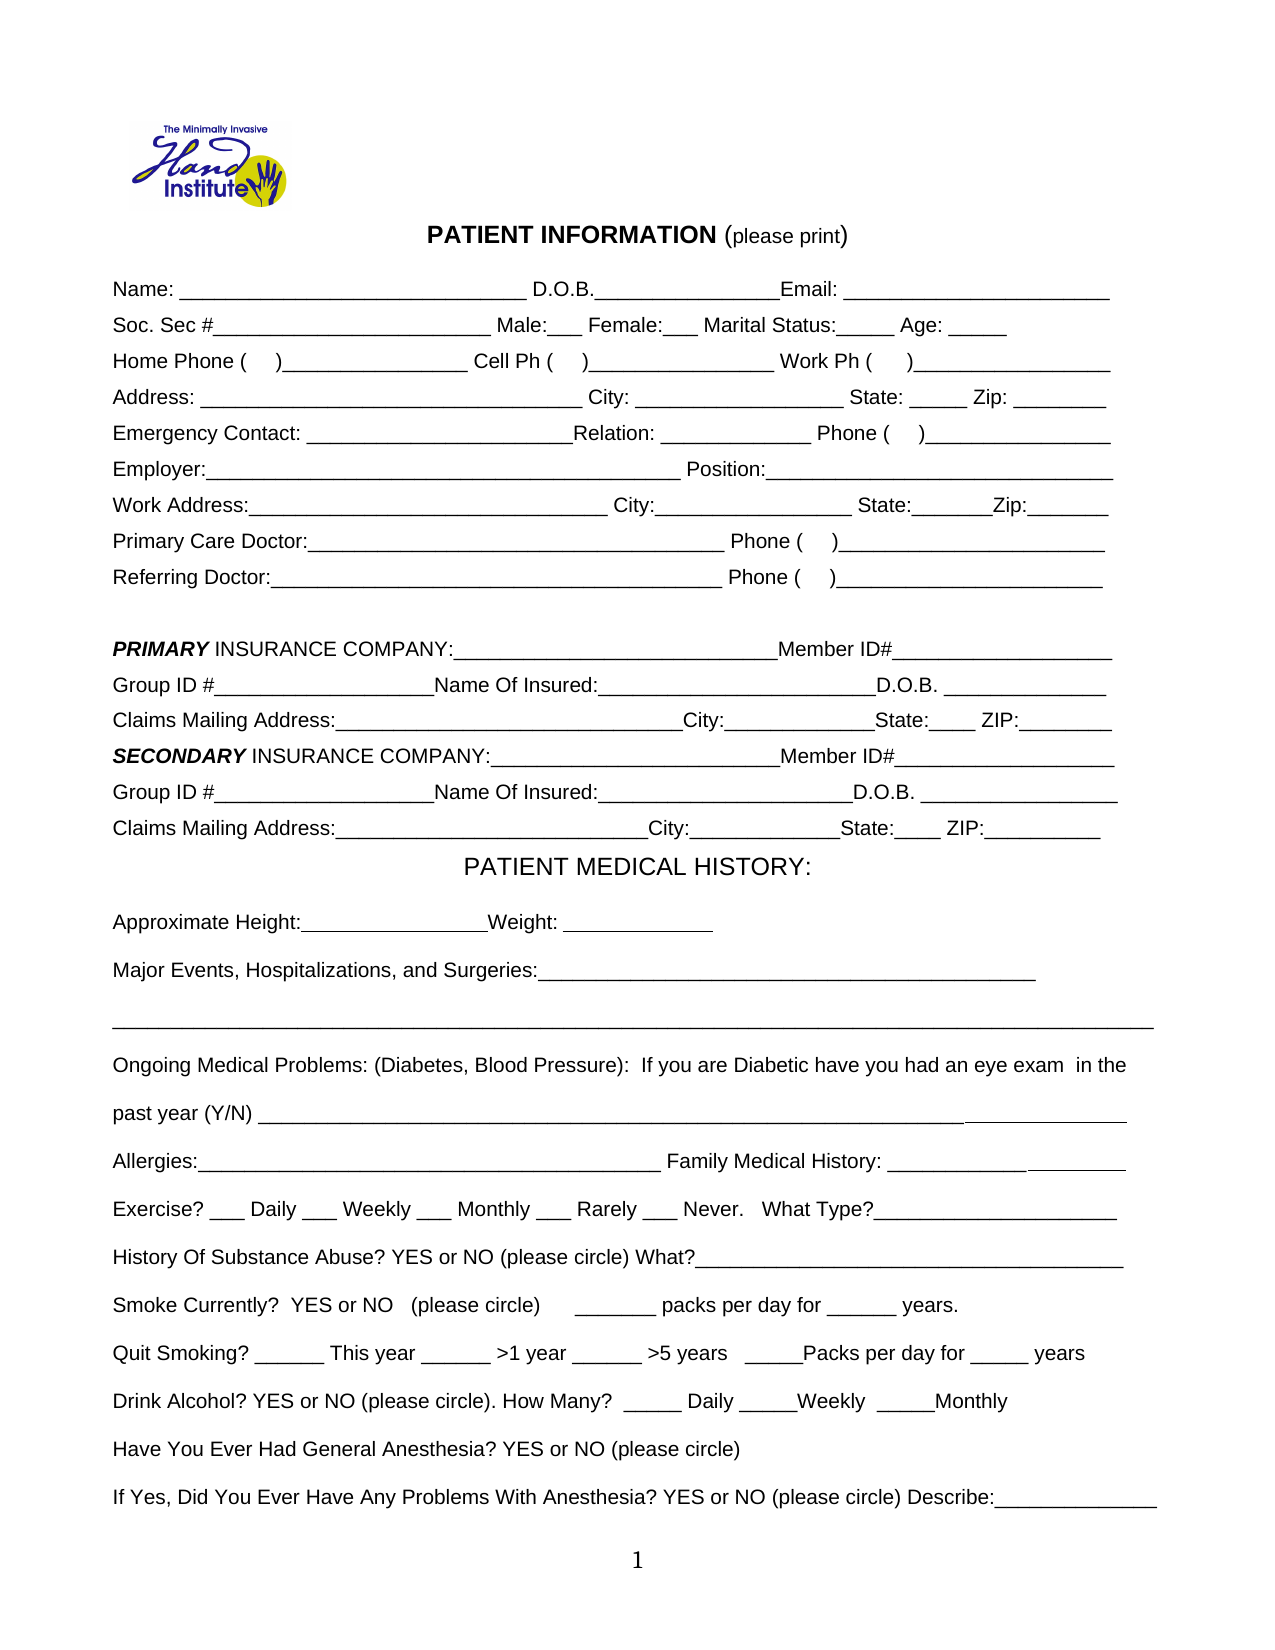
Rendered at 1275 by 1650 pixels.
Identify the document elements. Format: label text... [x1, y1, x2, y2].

text Quit Smoking? ______ This year ______ >1 year ______ >5 years _____Packs per day for _____ years [112, 1341, 1162, 1365]
text Home Phone ( )________________ Cell Ph ( )________________ Work Ph ( )_________________ [112, 349, 1162, 373]
text Name: ______________________________ D.O.B.________________Email: _______________________ [112, 277, 1162, 301]
text Approximate Height: Weight: [112, 909, 1162, 933]
text Claims Mailing Address:______________________________City:_____________State:____ ZIP:________ [112, 708, 1162, 732]
text History Of Substance Abuse? YES or NO (please circle) What?_____________________________________ [112, 1245, 1162, 1269]
text past year (Y/N) _____________________________________________________________ [112, 1101, 1162, 1125]
text Smoke Currently? YES or NO (please circle) _______ packs per day for ______ years. [112, 1293, 1162, 1317]
text SECONDARY INSURANCE COMPANY:_________________________Member ID#___________________ [112, 744, 1162, 768]
text PATIENT INFORMATION (please print) [112, 219, 1162, 248]
picture [129, 121, 292, 211]
text PRIMARY INSURANCE COMPANY:____________________________Member ID#___________________ [112, 636, 1162, 660]
text Address: _________________________________ City: __________________ State: _____ Zip: ________ [112, 385, 1162, 409]
text PATIENT MEDICAL HISTORY: [112, 852, 1162, 881]
text Major Events, Hospitalizations, and Surgeries:___________________________________________ [112, 957, 1162, 981]
text Primary Care Doctor:____________________________________ Phone ( )_______________________ [112, 529, 1162, 553]
text Allergies:________________________________________ Family Medical History: ____________ [112, 1149, 1162, 1173]
text Ongoing Medical Problems: (Diabetes, Blood Pressure): If you are Diabetic have you had an eye exam in the [112, 1053, 1162, 1077]
text If Yes, Did You Ever Have Any Problems With Anesthesia? YES or NO (please circle) Describe:______________ [112, 1484, 1162, 1508]
text Referring Doctor:_______________________________________ Phone ( )_______________________ [112, 564, 1162, 588]
text __________________________________________________________________________________________ [112, 1005, 1162, 1029]
text Have You Ever Had General Anesthesia? YES or NO (please circle) [112, 1437, 1162, 1461]
text Group ID #___________________Name Of Insured:______________________D.O.B. _________________ [112, 780, 1162, 804]
text Drink Alcohol? YES or NO (please circle). How Many? _____ Daily _____Weekly _____Monthly [112, 1389, 1162, 1413]
text Exercise? ___ Daily ___ Weekly ___ Monthly ___ Rarely ___ Never. What Type?_____________________ [112, 1197, 1162, 1221]
text Work Address:_______________________________ City:_________________ State:_______Zip:_______ [112, 493, 1162, 517]
text Soc. Sec #________________________ Male:___ Female:___ Marital Status:_____ Age: _____ [112, 313, 1162, 337]
text Claims Mailing Address:___________________________City:_____________State:____ ZIP:__________ [112, 816, 1162, 840]
text Employer:_________________________________________ Position:______________________________ [112, 457, 1162, 481]
text Group ID #___________________Name Of Insured:________________________D.O.B. ______________ [112, 672, 1162, 696]
text Emergency Contact: _______________________Relation: _____________ Phone ( )________________ [112, 421, 1162, 445]
